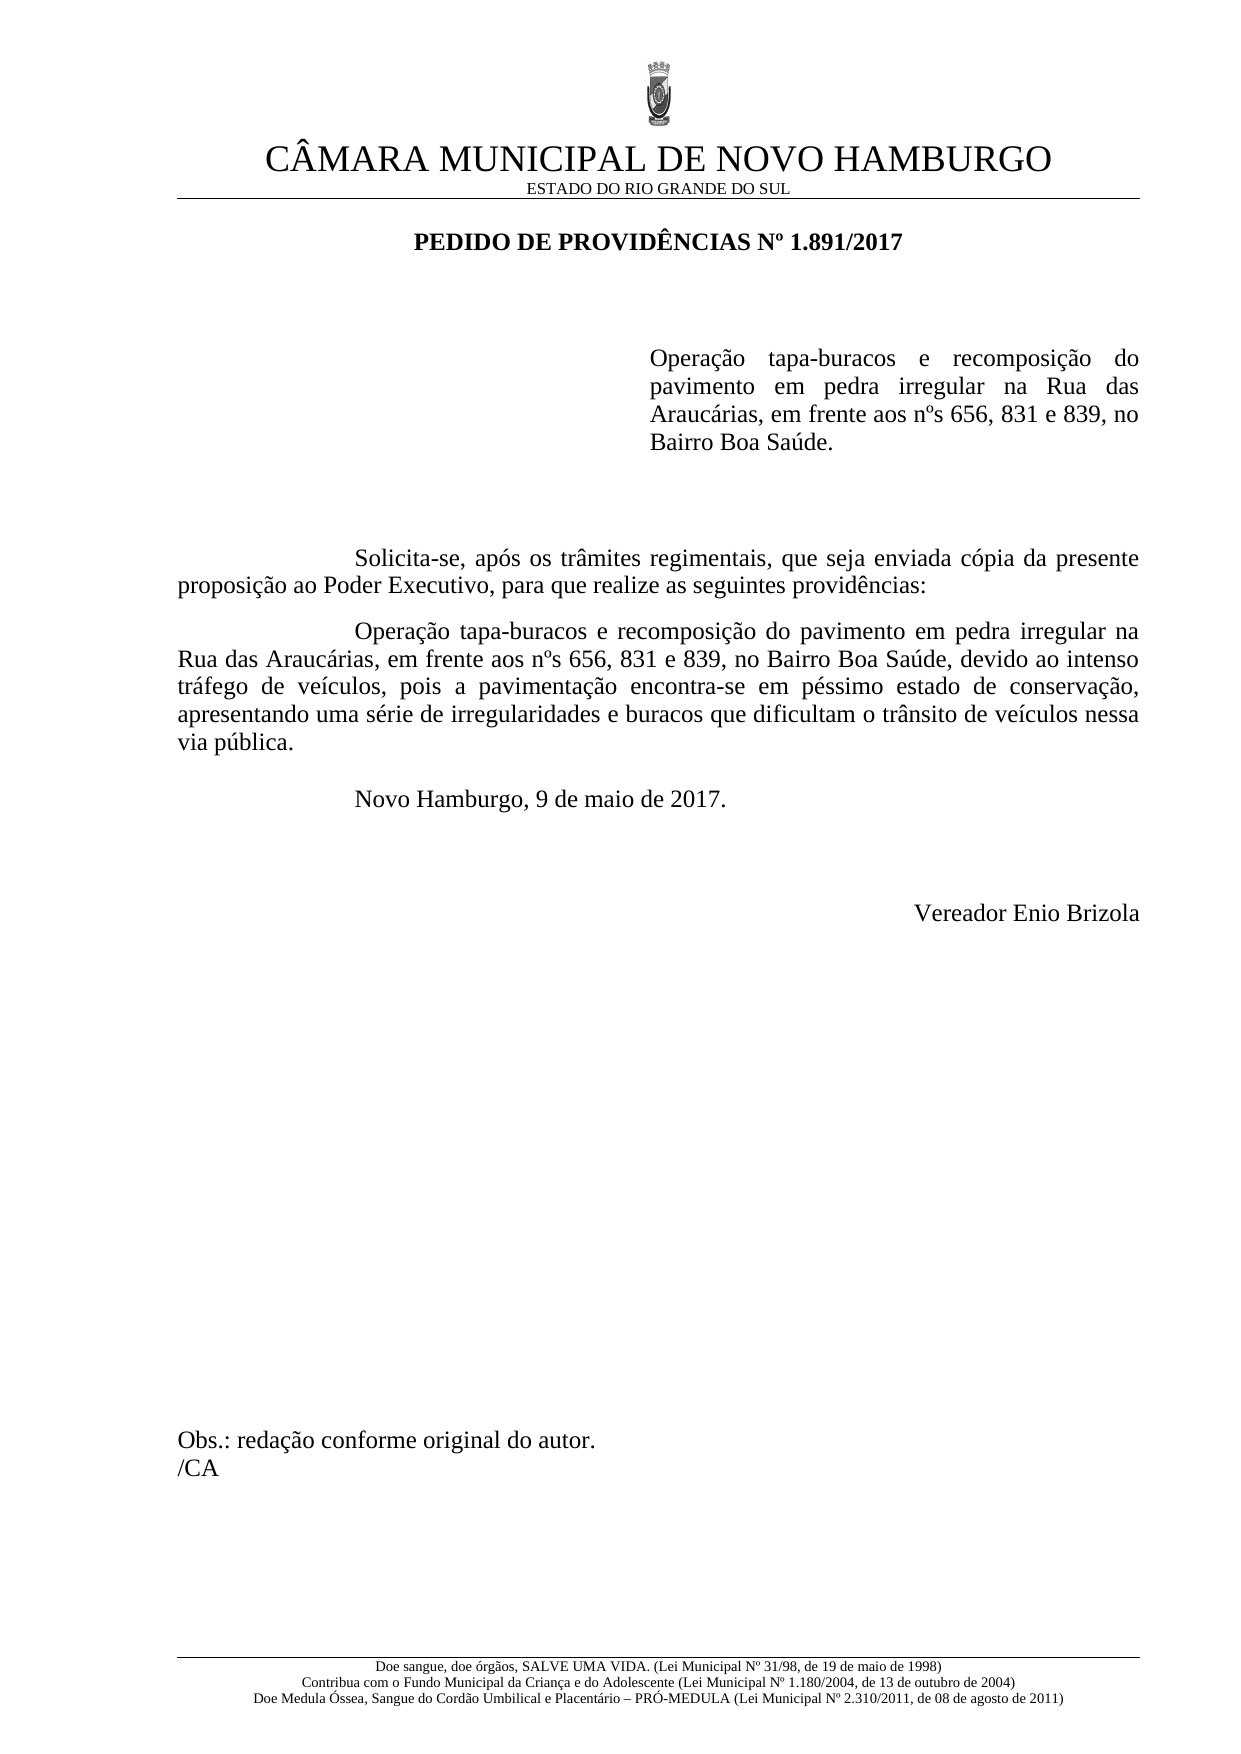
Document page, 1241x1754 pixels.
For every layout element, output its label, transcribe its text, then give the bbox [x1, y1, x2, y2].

text PEDIDO DE PROVIDÊNCIAS Nº 1.891/2017 [177, 228, 1140, 256]
text Solicita-se, após os trâmites regimentais, que seja enviada cópia da presente proposição ao Poder Executivo, para que realize as seguintes providências: [177, 544, 1140, 599]
text Operação tapa-buracos e recomposição do pavimento em pedra irregular na Rua das Araucárias, em frente aos nºs 656, 831 e 839, no Bairro Boa Saúde, devido ao intenso tráfego de veículos, pois a pavimentação encontra-se em péssimo estado de conservação, apresentando uma série de irregularidades e buracos que dificultam o trânsito de veículos nessa via pública. [177, 617, 1140, 756]
text Operação tapa-buracos e recomposição do pavimento em pedra irregular na Rua das Araucárias, em frente aos nºs 656, 831 e 839, no Bairro Boa Saúde. [649, 344, 1140, 455]
text Obs.: redação conforme original do autor. [177, 1426, 1140, 1454]
text /CA [177, 1454, 1140, 1481]
text Novo Hamburgo, 9 de maio de 2017. [177, 785, 1140, 813]
text Vereador Enio Brizola [177, 899, 1140, 927]
